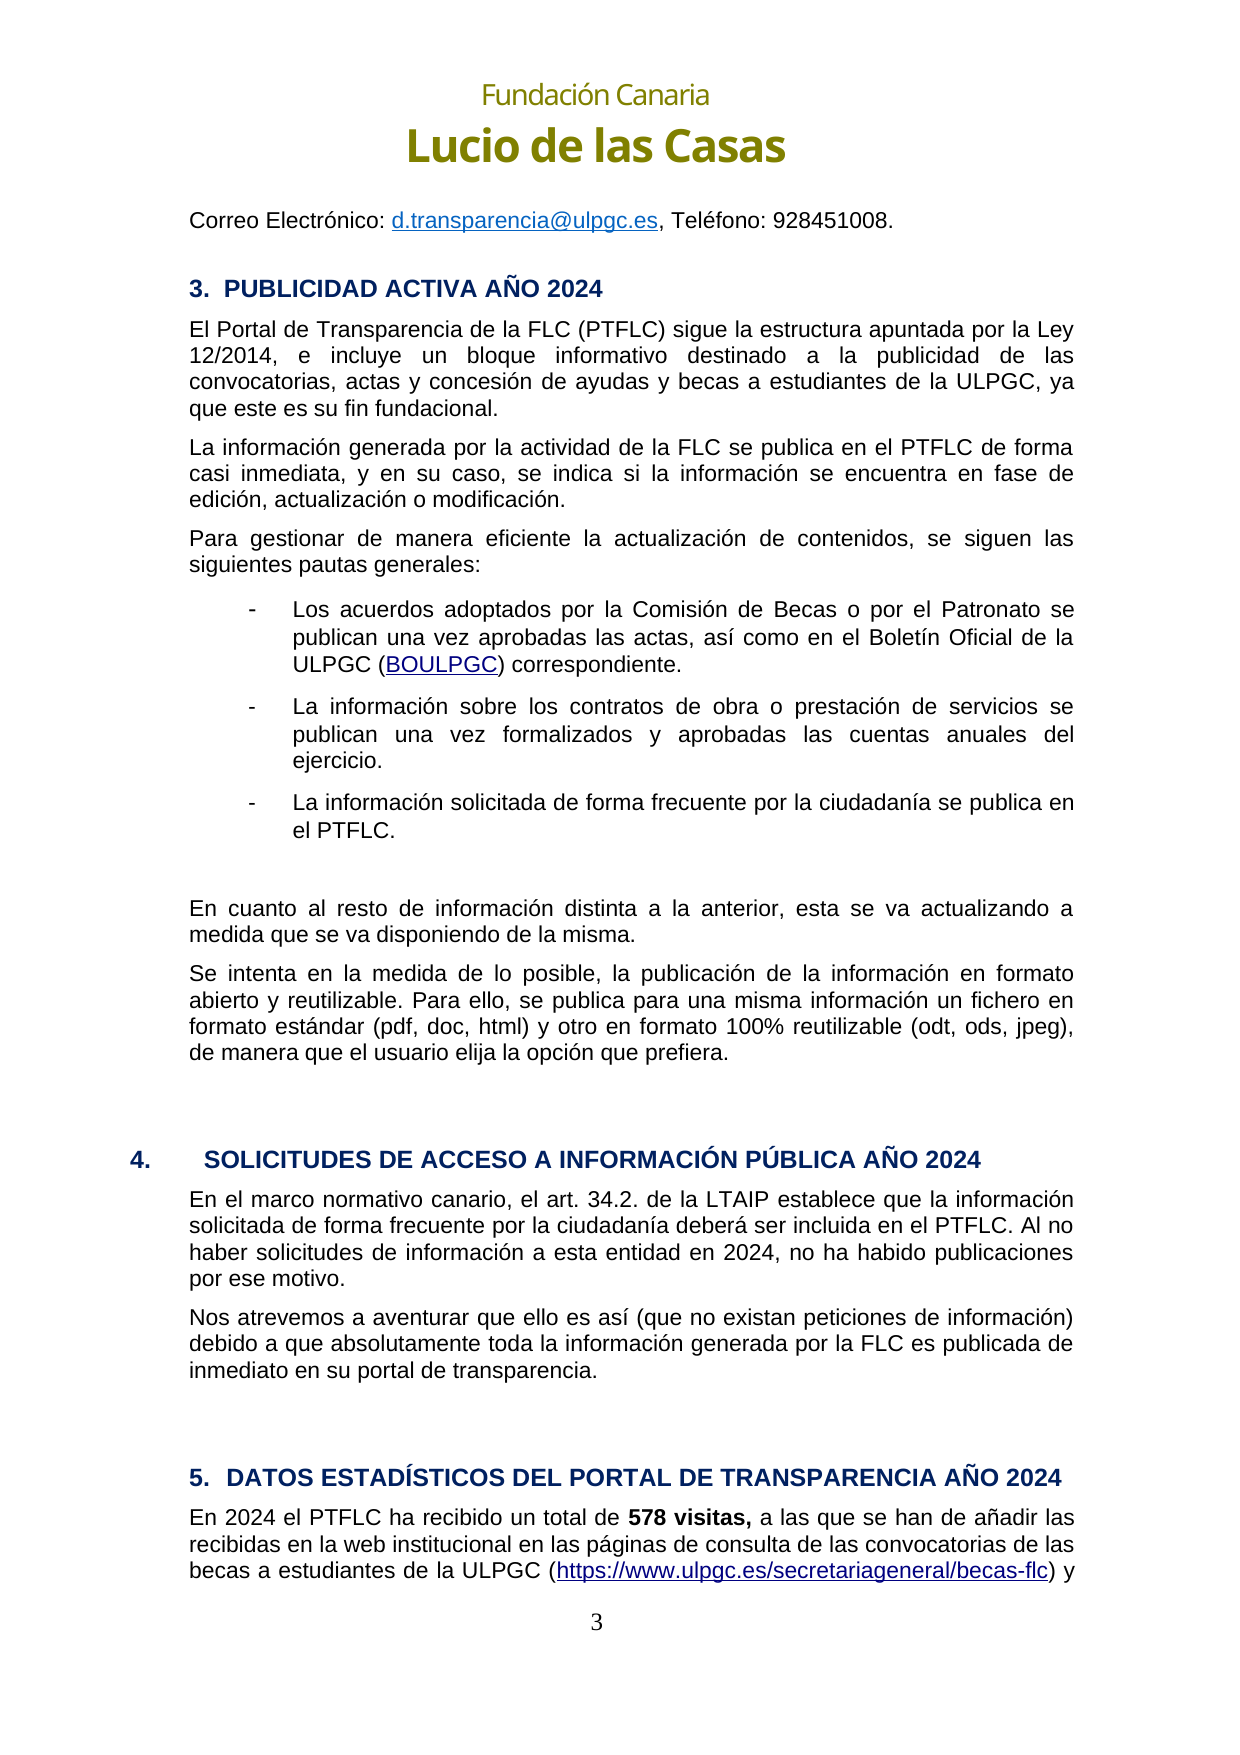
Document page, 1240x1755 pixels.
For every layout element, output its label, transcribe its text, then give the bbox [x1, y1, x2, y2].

text En el marco normativo canario, el art. 34.2. de la LTAIP establece que la información solicitada de forma frecuente por la ciudadanía deberá ser incluida en el PTFLC. Al no haber solicitudes de información a esta entidad en 2024, no ha habido publicaciones por ese motivo. [189, 1186, 1075, 1291]
list La información solicitada de forma frecuente por la ciudadanía se publica en el PTFLC. [248, 786, 1075, 844]
text En cuanto al resto de información distinta a la anterior, esta se va actualizando a medida que se va disponiendo de la misma. [189, 895, 1075, 948]
list SOLICITUDES DE ACCESO A INFORMACIÓN PÚBLICA AÑO 2024 [130, 1145, 1075, 1173]
text Nos atrevemos a aventurar que ello es así (que no existan peticiones de información) debido a que absolutamente toda la información generada por la FLC es publicada de inmediato en su portal de transparencia. [189, 1304, 1075, 1383]
text En 2024 el PTFLC ha recibido un total de 578 visitas, a las que se han de añadir las recibidas en la web institucional en las páginas de consulta de las convocatorias de las becas a estudiantes de la ULPGC (https://www.ulpgc.es/secretariageneral/becas-flc) y [189, 1504, 1075, 1583]
text La información generada por la actividad de la FLC se publica en el PTFLC de forma casi inmediata, y en su caso, se indica si la información se encuentra en fase de edición, actualización o modificación. [189, 433, 1075, 513]
text Correo Electrónico: d.transparencia@ulpgc.es, Teléfono: 928451008. [189, 207, 1075, 233]
list Los acuerdos adoptados por la Comisión de Becas o por el Patronato se publican una vez aprobadas las actas, así como en el Boletín Oficial de la ULPGC (BOULPGC) correspondiente. [248, 590, 1075, 677]
text Se intenta en la medida de lo posible, la publicación de la información en formato abierto y reutilizable. Para ello, se publica para una misma información un fichero en formato estándar (pdf, doc, html) y otro en formato 100% reutilizable (odt, ods, jpeg), de manera que el usuario elija la opción que prefiera. [189, 960, 1075, 1066]
text Para gestionar de manera eficiente la actualización de contenidos, se siguen las siguientes pautas generales: [189, 525, 1075, 578]
list La información sobre los contratos de obra o prestación de servicios se publican una vez formalizados y aprobadas las cuentas anuales del ejercicio. [248, 689, 1075, 773]
list DATOS ESTADÍSTICOS DEL PORTAL DE TRANSPARENCIA AÑO 2024 [189, 1463, 1075, 1492]
text El Portal de Transparencia de la FLC (PTFLC) sigue la estructura apuntada por la Ley 12/2014, e incluye un bloque informativo destinado a la publicidad de las convocatorias, actas y concesión de ayudas y becas a estudiantes de la ULPGC, ya que este es su fin fundacional. [189, 316, 1075, 421]
text 3. PUBLICIDAD ACTIVA AÑO 2024 [189, 274, 1063, 303]
